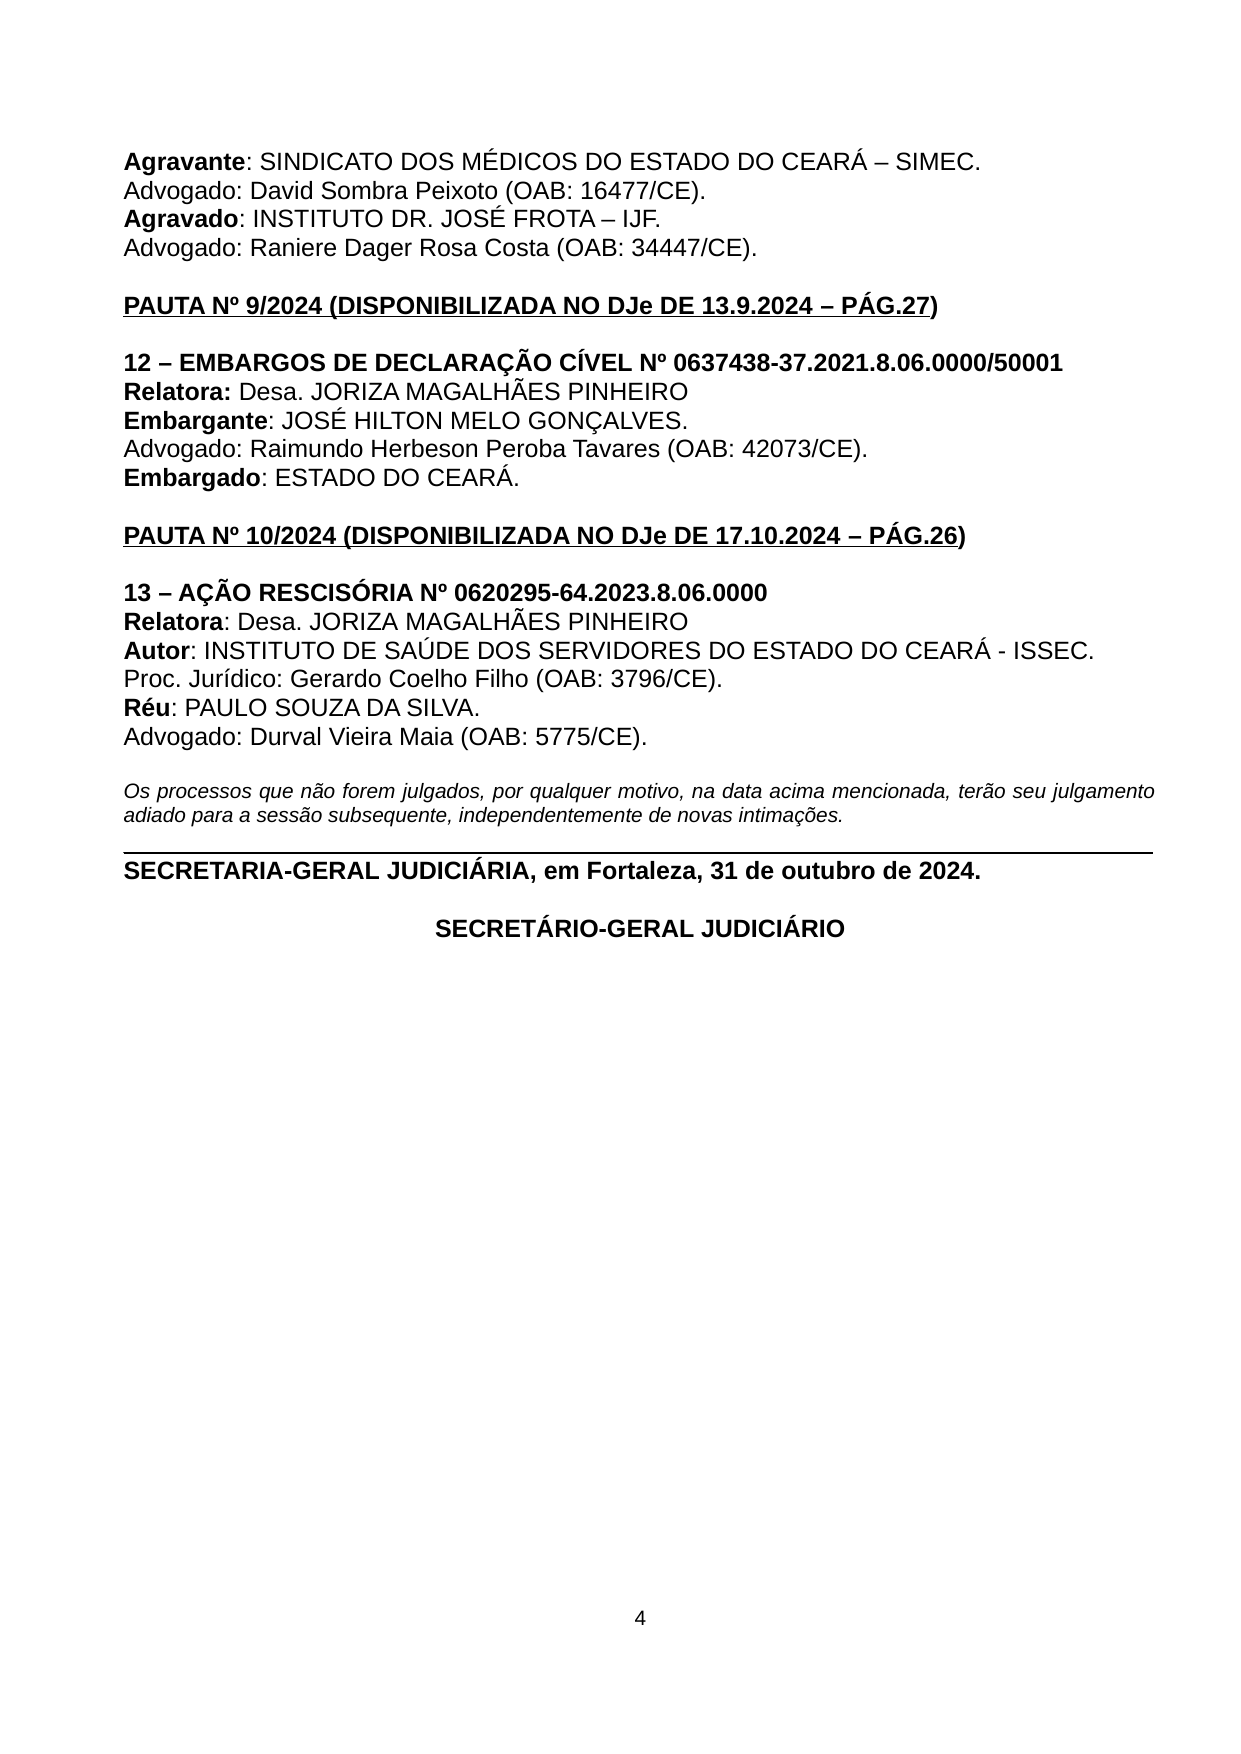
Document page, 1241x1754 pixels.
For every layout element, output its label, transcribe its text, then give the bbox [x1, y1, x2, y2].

text Réu: PAULO SOUZA DA SILVA. [123, 693, 1157, 722]
text Advogado: Raniere Dager Rosa Costa (OAB: 34447/CE). [123, 233, 1157, 262]
text Relatora: Desa. JORIZA MAGALHÃES PINHEIRO [123, 607, 1157, 636]
text Os processos que não forem julgados, por qualquer motivo, na data acima mencionada, terão seu julgamento adiado para a sessão subsequente, independentemente de novas intimações. [123, 779, 1157, 827]
text __________________________________________________________________________ [123, 827, 1157, 856]
text Advogado: Durval Vieira Maia (OAB: 5775/CE). [123, 722, 1157, 751]
text Autor: INSTITUTO DE SAÚDE DOS SERVIDORES DO ESTADO DO CEARÁ - ISSEC. [123, 636, 1157, 664]
text Advogado: Raimundo Herbeson Peroba Tavares (OAB: 42073/CE). [123, 434, 1157, 463]
text 12 – EMBARGOS DE DECLARAÇÃO CÍVEL Nº 0637438-37.2021.8.06.0000/50001 [123, 348, 1157, 377]
text Embargante: JOSÉ HILTON MELO GONÇALVES. [123, 406, 1157, 434]
text Embargado: ESTADO DO CEARÁ. [123, 463, 1157, 492]
text Agravado: INSTITUTO DR. JOSÉ FROTA – IJF. [123, 204, 1157, 233]
text PAUTA Nº 10/2024 (DISPONIBILIZADA NO DJe DE 17.10.2024 – PÁG.26) [123, 521, 1157, 549]
text Proc. Jurídico: Gerardo Coelho Filho (OAB: 3796/CE). [123, 664, 1157, 693]
text 13 – AÇÃO RESCISÓRIA Nº 0620295-64.2023.8.06.0000 [123, 578, 1157, 607]
text SECRETARIA-GERAL JUDICIÁRIA, em Fortaleza, 31 de outubro de 2024. [123, 856, 1157, 885]
text Agravante: SINDICATO DOS MÉDICOS DO ESTADO DO CEARÁ – SIMEC. [123, 147, 1157, 176]
text PAUTA Nº 9/2024 (DISPONIBILIZADA NO DJe DE 13.9.2024 – PÁG.27) [123, 291, 1157, 319]
text SECRETÁRIO-GERAL JUDICIÁRIO [123, 913, 1157, 942]
text Advogado: David Sombra Peixoto (OAB: 16477/CE). [123, 176, 1157, 204]
text Relatora: Desa. JORIZA MAGALHÃES PINHEIRO [123, 377, 1157, 406]
